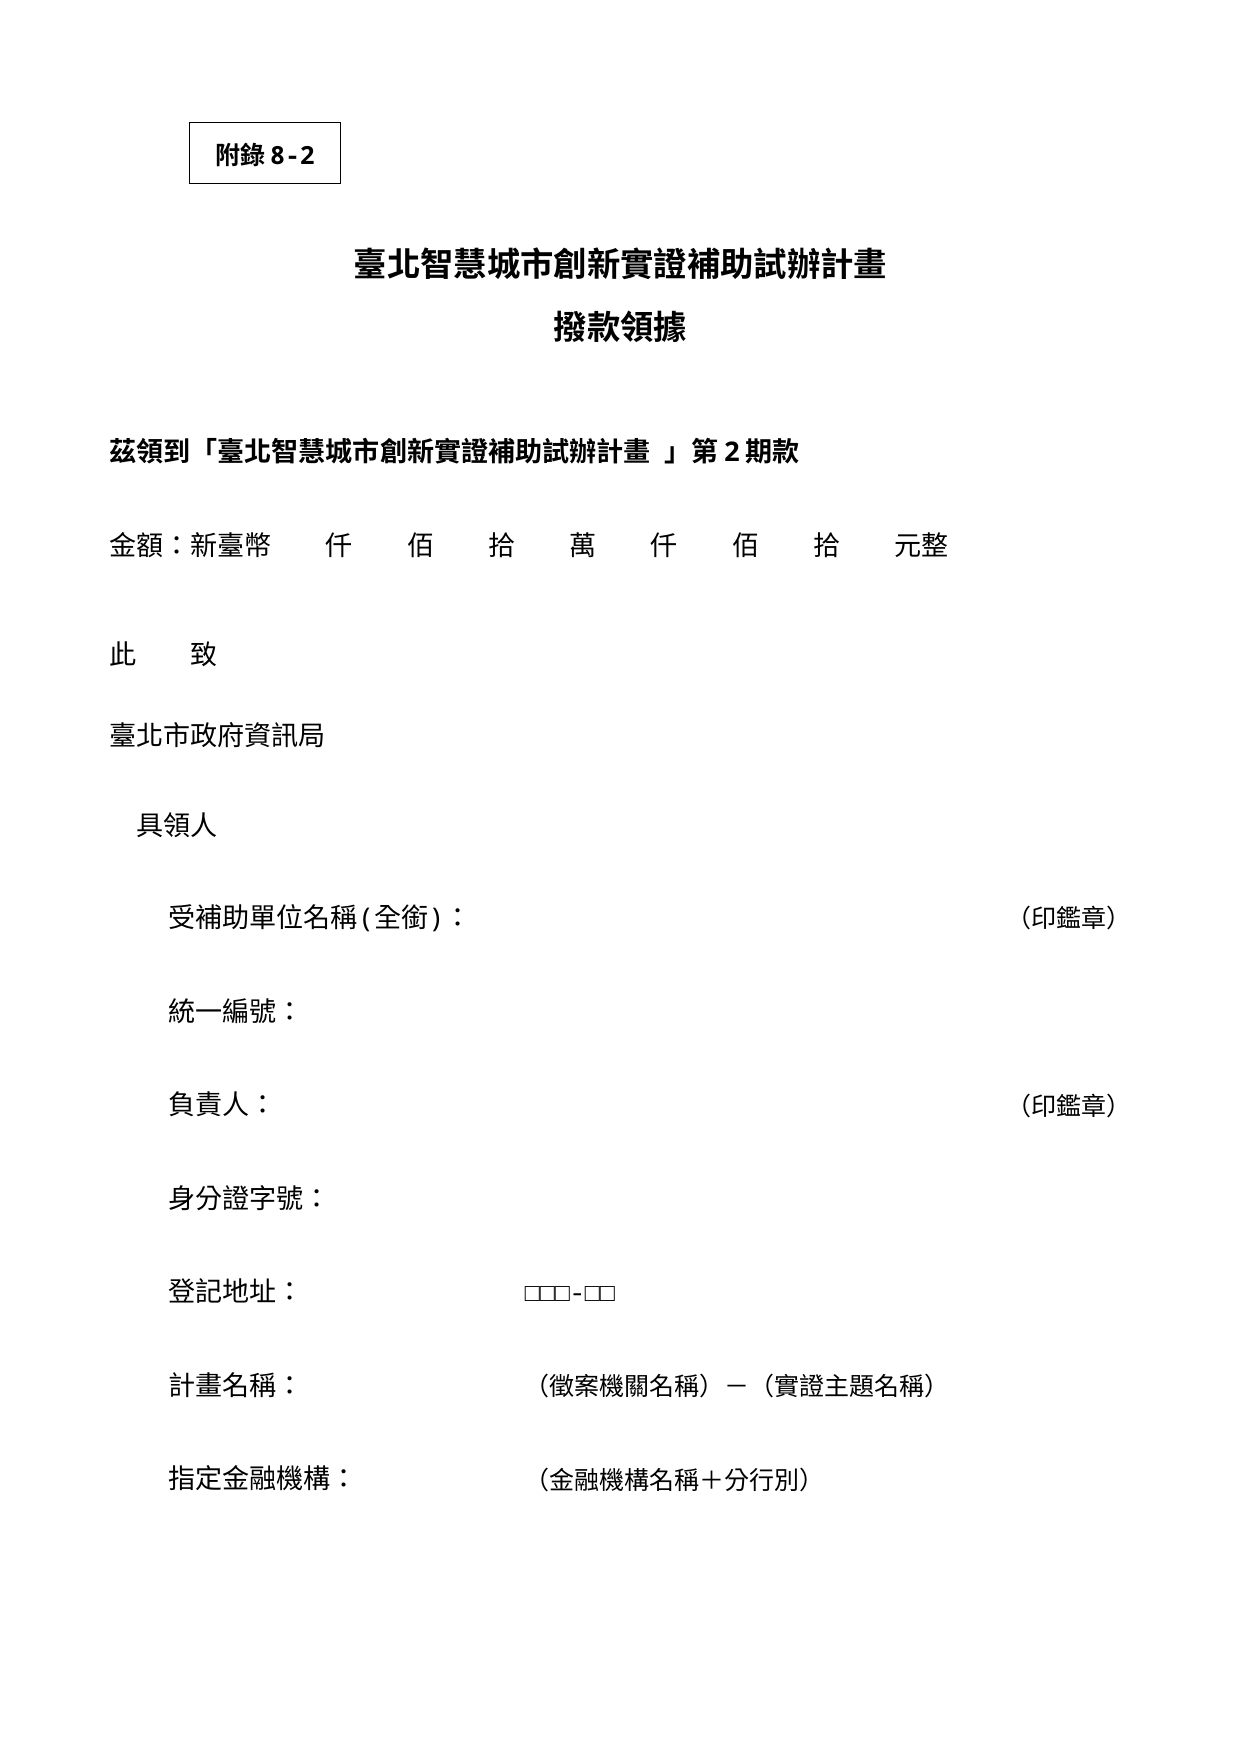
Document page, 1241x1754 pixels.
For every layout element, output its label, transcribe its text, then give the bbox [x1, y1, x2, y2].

table_cell 負責人： [157, 1061, 513, 1155]
table_cell [513, 968, 1142, 1061]
table_cell 指定金融機構： [157, 1436, 513, 1529]
table_cell [513, 1155, 1142, 1248]
table_cell 具領人 [98, 785, 1142, 874]
table_cell [98, 968, 157, 1061]
text [190, 123, 340, 183]
table_cell □□□-□□ [513, 1249, 1142, 1342]
table_cell 登記地址： [157, 1249, 513, 1342]
table_cell [98, 1155, 157, 1248]
table_cell 計畫名稱： [157, 1342, 513, 1436]
table_cell 金額：新臺幣 仟 佰 拾 萬 仟 佰 拾 元整 [98, 502, 1142, 595]
table_cell （金融機構名稱＋分行別） [513, 1436, 1142, 1529]
table_cell （印鑑章） [513, 874, 1142, 968]
table_cell 受補助單位名稱(全銜)： [157, 874, 513, 968]
text 撥款領據 [187, 283, 1053, 346]
table_cell （印鑑章） [513, 1061, 1142, 1155]
table_cell [98, 1342, 157, 1436]
table_cell [98, 1436, 157, 1529]
table_header 茲領到「臺北智慧城市創新實證補助試辦計畫 」第2期款 [98, 408, 1142, 502]
table_cell 身分證字號： [157, 1155, 513, 1248]
table_cell 此 致 臺北市政府資訊局 [98, 595, 1142, 785]
table_cell 統一編號： [157, 968, 513, 1061]
table_cell [98, 1061, 157, 1155]
text 附錄8-2 [205, 135, 325, 171]
table_cell [98, 874, 157, 968]
table_cell （徵案機關名稱）－（實證主題名稱） [513, 1342, 1142, 1436]
text 臺北智慧城市創新實證補助試辦計畫 [187, 221, 1053, 283]
table_cell [98, 1249, 157, 1342]
